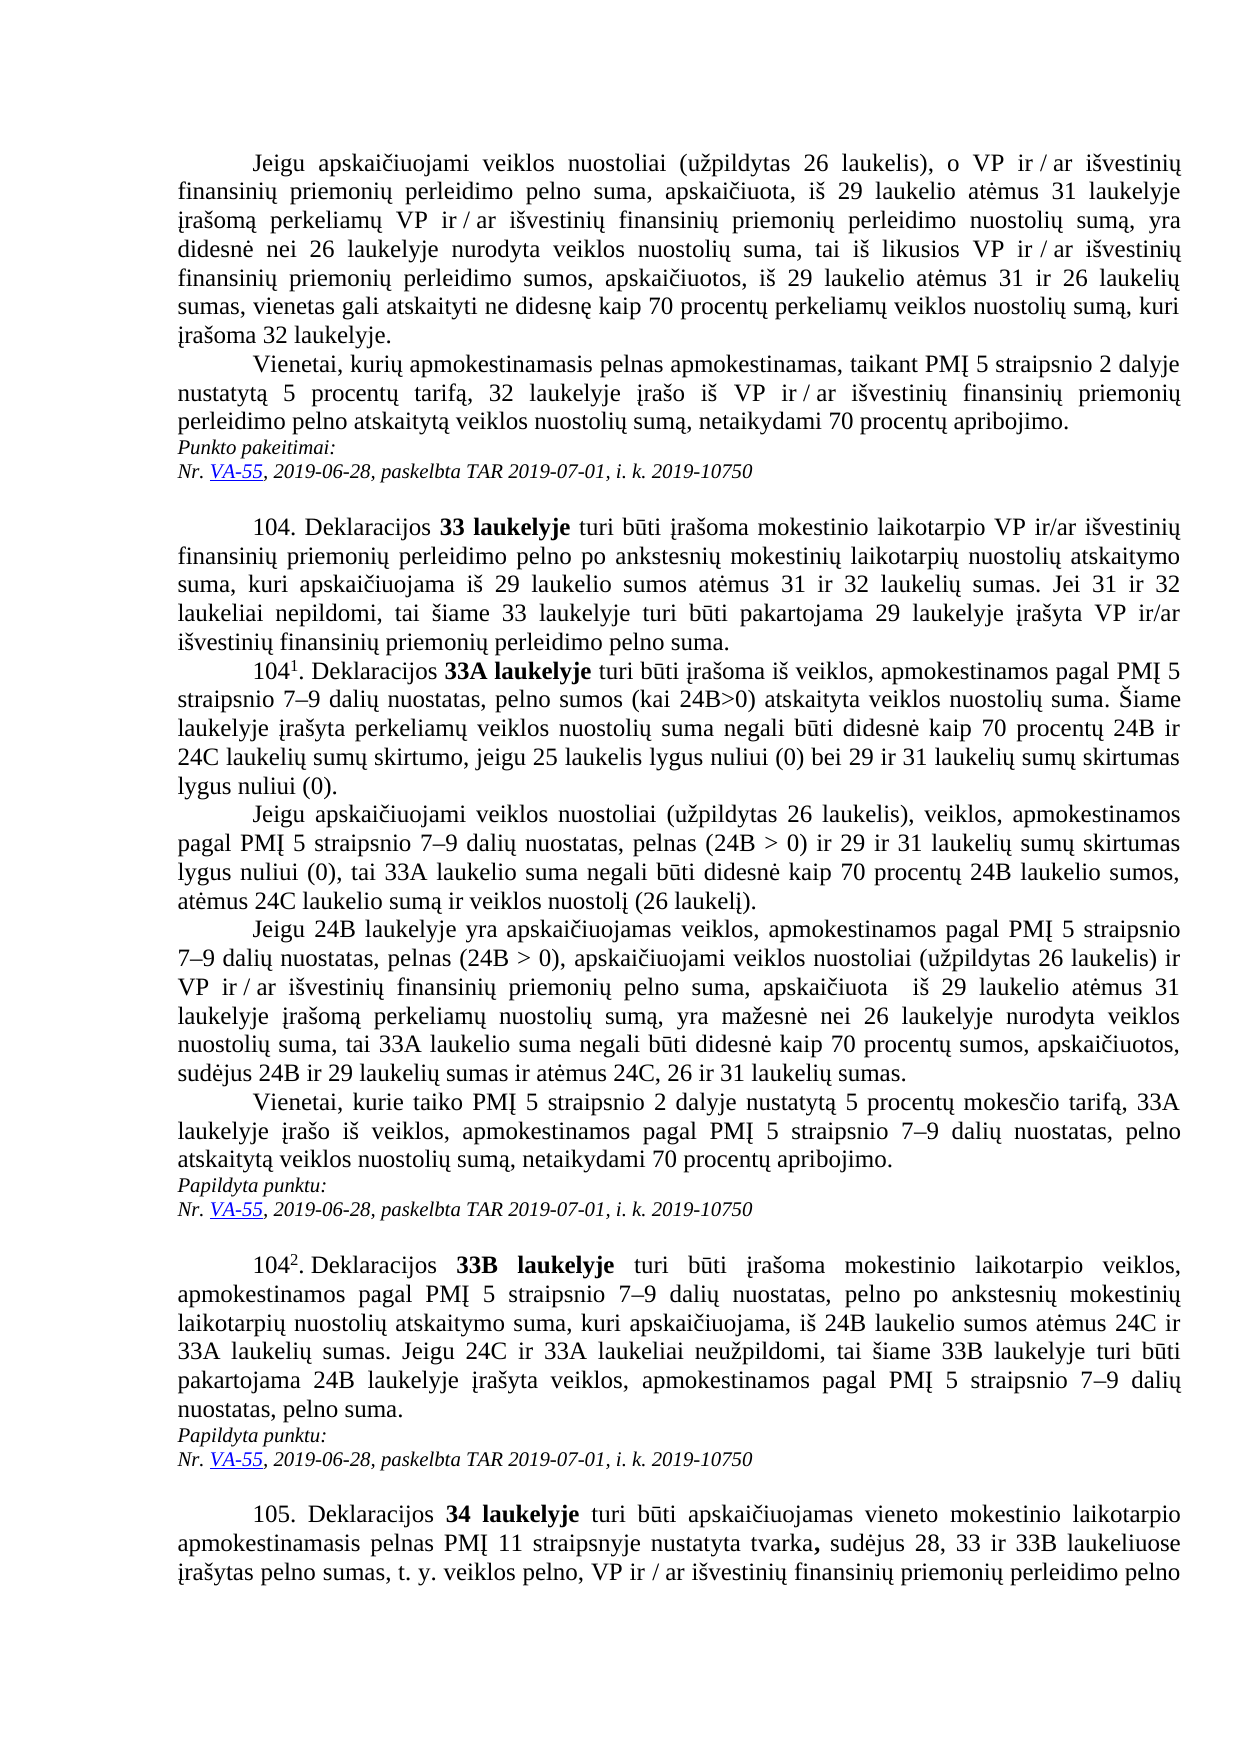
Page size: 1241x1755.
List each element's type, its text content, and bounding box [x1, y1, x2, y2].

text Jeigu apskaičiuojami veiklos nuostoliai (užpildytas 26 laukelis), o VP ir / ar išvestinių finansinių priemonių perleidimo pelno suma, apskaičiuota, iš 29 laukelio atėmus 31 laukelyje įrašomą perkeliamų VP ir / ar išvestinių finansinių priemonių perleidimo nuostolių sumą, yra didesnė nei 26 laukelyje nurodyta veiklos nuostolių suma, tai iš likusios VP ir / ar išvestinių finansinių priemonių perleidimo sumos, apskaičiuotos, iš 29 laukelio atėmus 31 ir 26 laukelių sumas, vienetas gali atskaityti ne didesnę kaip 70 procentų perkeliamų veiklos nuostolių sumą, kuri įrašoma 32 laukelyje. [177, 148, 1181, 349]
text Papildyta punktu: [177, 1423, 1181, 1447]
text Nr. VA-55, 2019-06-28, paskelbta TAR 2019-07-01, i. k. 2019-10750 [177, 459, 1181, 483]
text Nr. VA-55, 2019-06-28, paskelbta TAR 2019-07-01, i. k. 2019-10750 [177, 1447, 1181, 1471]
text 105. Deklaracijos 34 laukelyje turi būti apskaičiuojamas vieneto mokestinio laikotarpio apmokestinamasis pelnas PMĮ 11 straipsnyje nustatyta tvarka, sudėjus 28, 33 ir 33B laukeliuose įrašytas pelno sumas, t. y. veiklos pelno, VP ir / ar išvestinių finansinių priemonių perleidimo pelno [177, 1499, 1181, 1586]
text Vienetai, kurie taiko PMĮ 5 straipsnio 2 dalyje nustatytą 5 procentų mokesčio tarifą, 33A laukelyje įrašo iš veiklos, apmokestinamos pagal PMĮ 5 straipsnio 7–9 dalių nuostatas, pelno atskaitytą veiklos nuostolių sumą, netaikydami 70 procentų apribojimo. [177, 1087, 1181, 1173]
text 1041. Deklaracijos 33A laukelyje turi būti įrašoma iš veiklos, apmokestinamos pagal PMĮ 5 straipsnio 7–9 dalių nuostatas, pelno sumos (kai 24B>0) atskaityta veiklos nuostolių suma. Šiame laukelyje įrašyta perkeliamų veiklos nuostolių suma negali būti didesnė kaip 70 procentų 24B ir 24C laukelių sumų skirtumo, jeigu 25 laukelis lygus nuliui (0) bei 29 ir 31 laukelių sumų skirtumas lygus nuliui (0). [177, 656, 1181, 799]
text Vienetai, kurių apmokestinamasis pelnas apmokestinamas, taikant PMĮ 5 straipsnio 2 dalyje nustatytą 5 procentų tarifą, 32 laukelyje įrašo iš VP ir / ar išvestinių finansinių priemonių perleidimo pelno atskaitytą veiklos nuostolių sumą, netaikydami 70 procentų apribojimo. [177, 349, 1181, 435]
text Papildyta punktu: [177, 1173, 1181, 1197]
text 1042. Deklaracijos 33B laukelyje turi būti įrašoma mokestinio laikotarpio veiklos, apmokestinamos pagal PMĮ 5 straipsnio 7–9 dalių nuostatas, pelno po ankstesnių mokestinių laikotarpių nuostolių atskaitymo suma, kuri apskaičiuojama, iš 24B laukelio sumos atėmus 24C ir 33A laukelių sumas. Jeigu 24C ir 33A laukeliai neužpildomi, tai šiame 33B laukelyje turi būti pakartojama 24B laukelyje įrašyta veiklos, apmokestinamos pagal PMĮ 5 straipsnio 7–9 dalių nuostatas, pelno suma. [177, 1250, 1181, 1423]
text 104. Deklaracijos 33 laukelyje turi būti įrašoma mokestinio laikotarpio VP ir/ar išvestinių finansinių priemonių perleidimo pelno po ankstesnių mokestinių laikotarpių nuostolių atskaitymo suma, kuri apskaičiuojama iš 29 laukelio sumos atėmus 31 ir 32 laukelių sumas. Jei 31 ir 32 laukeliai nepildomi, tai šiame 33 laukelyje turi būti pakartojama 29 laukelyje įrašyta VP ir/ar išvestinių finansinių priemonių perleidimo pelno suma. [177, 512, 1181, 656]
text Jeigu 24B laukelyje yra apskaičiuojamas veiklos, apmokestinamos pagal PMĮ 5 straipsnio 7–9 dalių nuostatas, pelnas (24B > 0), apskaičiuojami veiklos nuostoliai (užpildytas 26 laukelis) ir VP ir / ar išvestinių finansinių priemonių pelno suma, apskaičiuota iš 29 laukelio atėmus 31 laukelyje įrašomą perkeliamų nuostolių sumą, yra mažesnė nei 26 laukelyje nurodyta veiklos nuostolių suma, tai 33A laukelio suma negali būti didesnė kaip 70 procentų sumos, apskaičiuotos, sudėjus 24B ir 29 laukelių sumas ir atėmus 24C, 26 ir 31 laukelių sumas. [177, 914, 1181, 1087]
text Punkto pakeitimai: [177, 435, 1181, 459]
text Jeigu apskaičiuojami veiklos nuostoliai (užpildytas 26 laukelis), veiklos, apmokestinamos pagal PMĮ 5 straipsnio 7–9 dalių nuostatas, pelnas (24B > 0) ir 29 ir 31 laukelių sumų skirtumas lygus nuliui (0), tai 33A laukelio suma negali būti didesnė kaip 70 procentų 24B laukelio sumos, atėmus 24C laukelio sumą ir veiklos nuostolį (26 laukelį). [177, 799, 1181, 914]
text Nr. VA-55, 2019-06-28, paskelbta TAR 2019-07-01, i. k. 2019-10750 [177, 1197, 1181, 1221]
